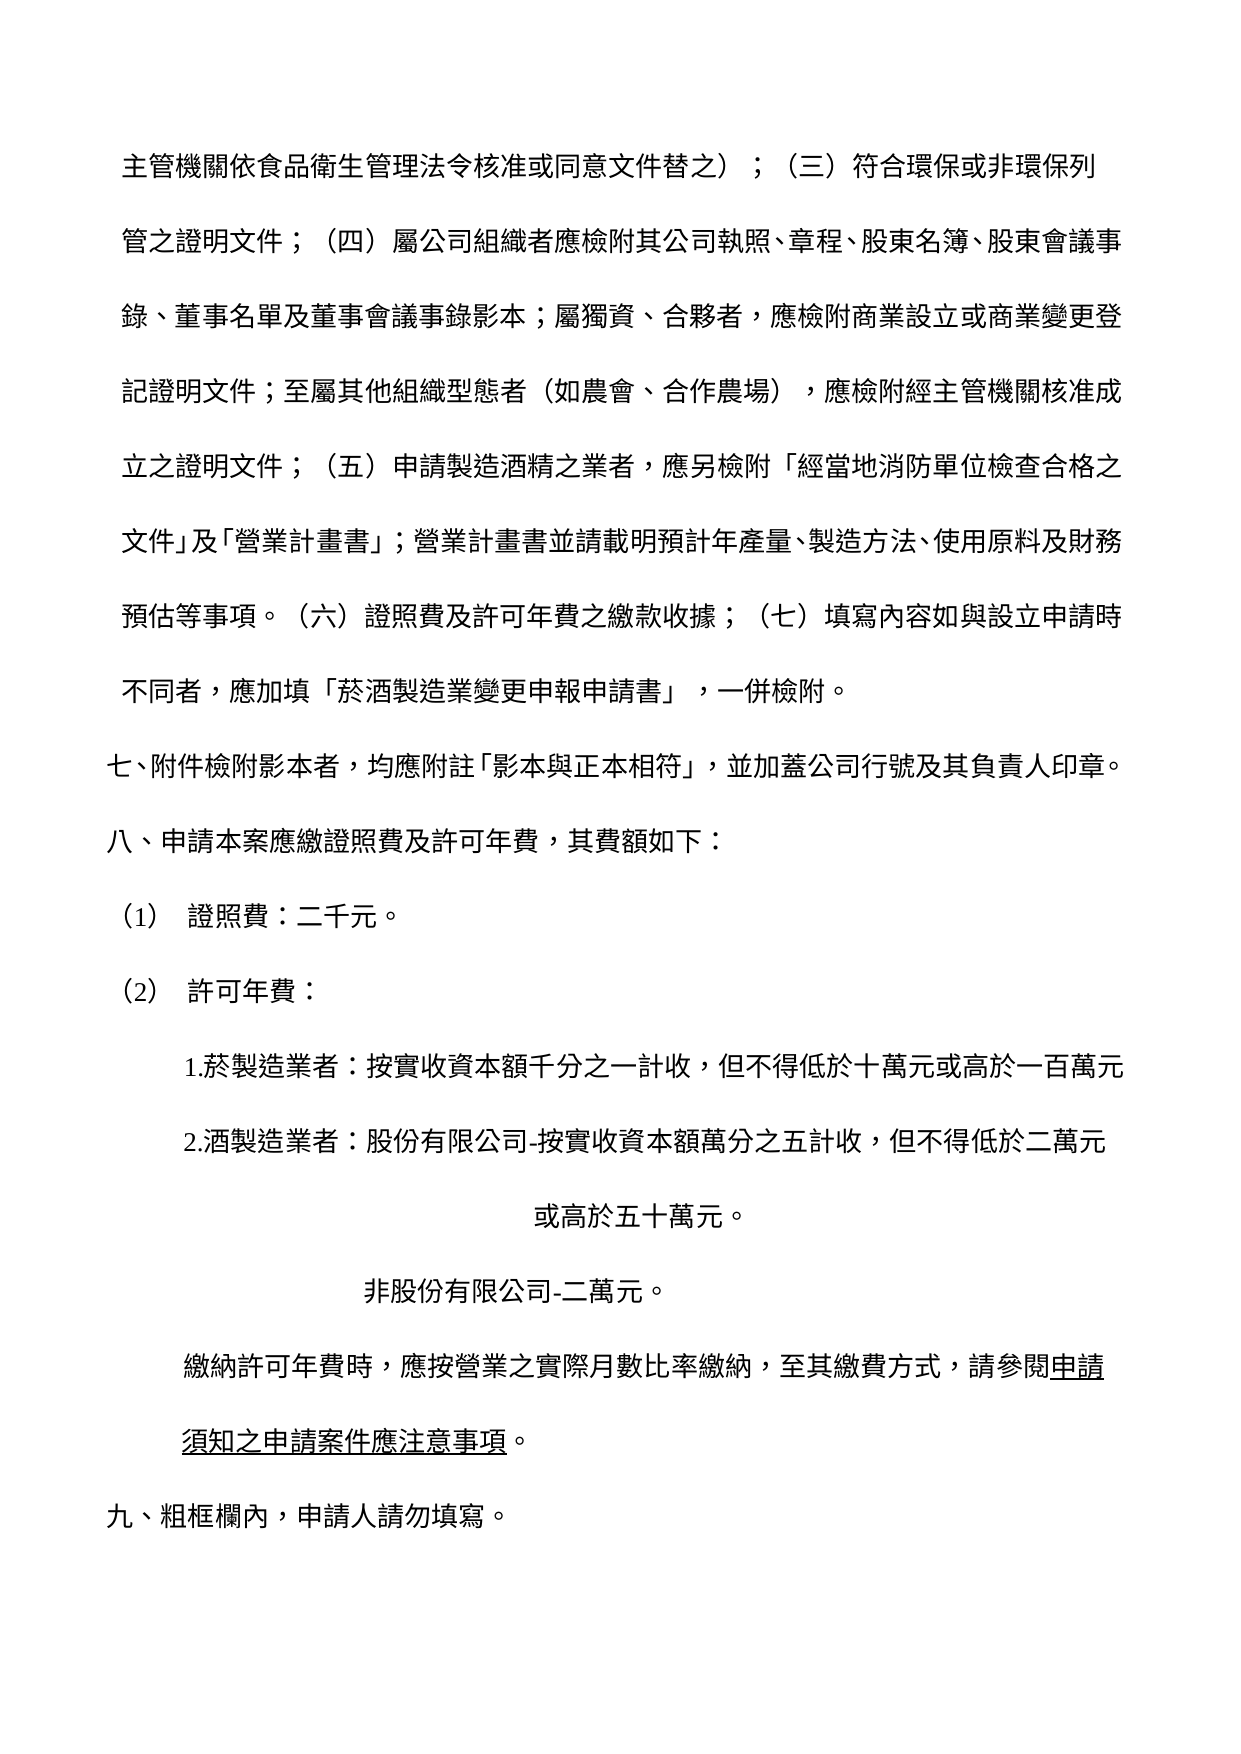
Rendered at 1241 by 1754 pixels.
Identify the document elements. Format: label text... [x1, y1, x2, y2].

text 1.菸製造業者：按實收資本額千分之一計收，但不得低於十萬元或高於一百萬元。 [156, 1027, 1122, 1102]
text 主管機關依食品衛生管理法令核准或同意文件替之）；（三）符合環保或非環保列管之證明文件；（四）屬公司組織者應檢附其公司執照、章程、股東名簿、股東會議事錄、董事名單及董事會議事錄影本；屬獨資、合夥者，應檢附商業設立或商業變更登記證明文件；至屬其他組織型態者（如農會、合作農場），應檢附經主管機關核准成立之證明文件；（五）申請製造酒精之業者，應另檢附「經當地消防單位檢查合格之文件」及「營業計畫書」；營業計畫書並請載明預計年產量、製造方法、使用原料及財務預估等事項。（六）證照費及許可年費之繳款收據；（七）填寫內容如與設立申請時不同者，應加填「菸酒製造業變更申報申請書」，一併檢附。 [106, 127, 1122, 727]
text 非股份有限公司-二萬元。 [156, 1252, 1122, 1327]
list 證照費：二千元。 [106, 877, 1122, 952]
text 繳納許可年費時，應按營業之實際月數比率繳納，至其繳費方式，請參閱申請須知之申請案件應注意事項。 [181, 1327, 1122, 1477]
list 許可年費： [106, 952, 1122, 1027]
text 八、申請本案應繳證照費及許可年費，其費額如下： [106, 802, 1122, 877]
text 七、附件檢附影本者，均應附註「影本與正本相符」，並加蓋公司行號及其負責人印章。 [106, 727, 1122, 802]
text 九、粗框欄內，申請人請勿填寫。 [106, 1477, 1122, 1552]
text 2.酒製造業者：股份有限公司-按實收資本額萬分之五計收，但不得低於二萬元或高於五十萬元。 [183, 1102, 1122, 1252]
